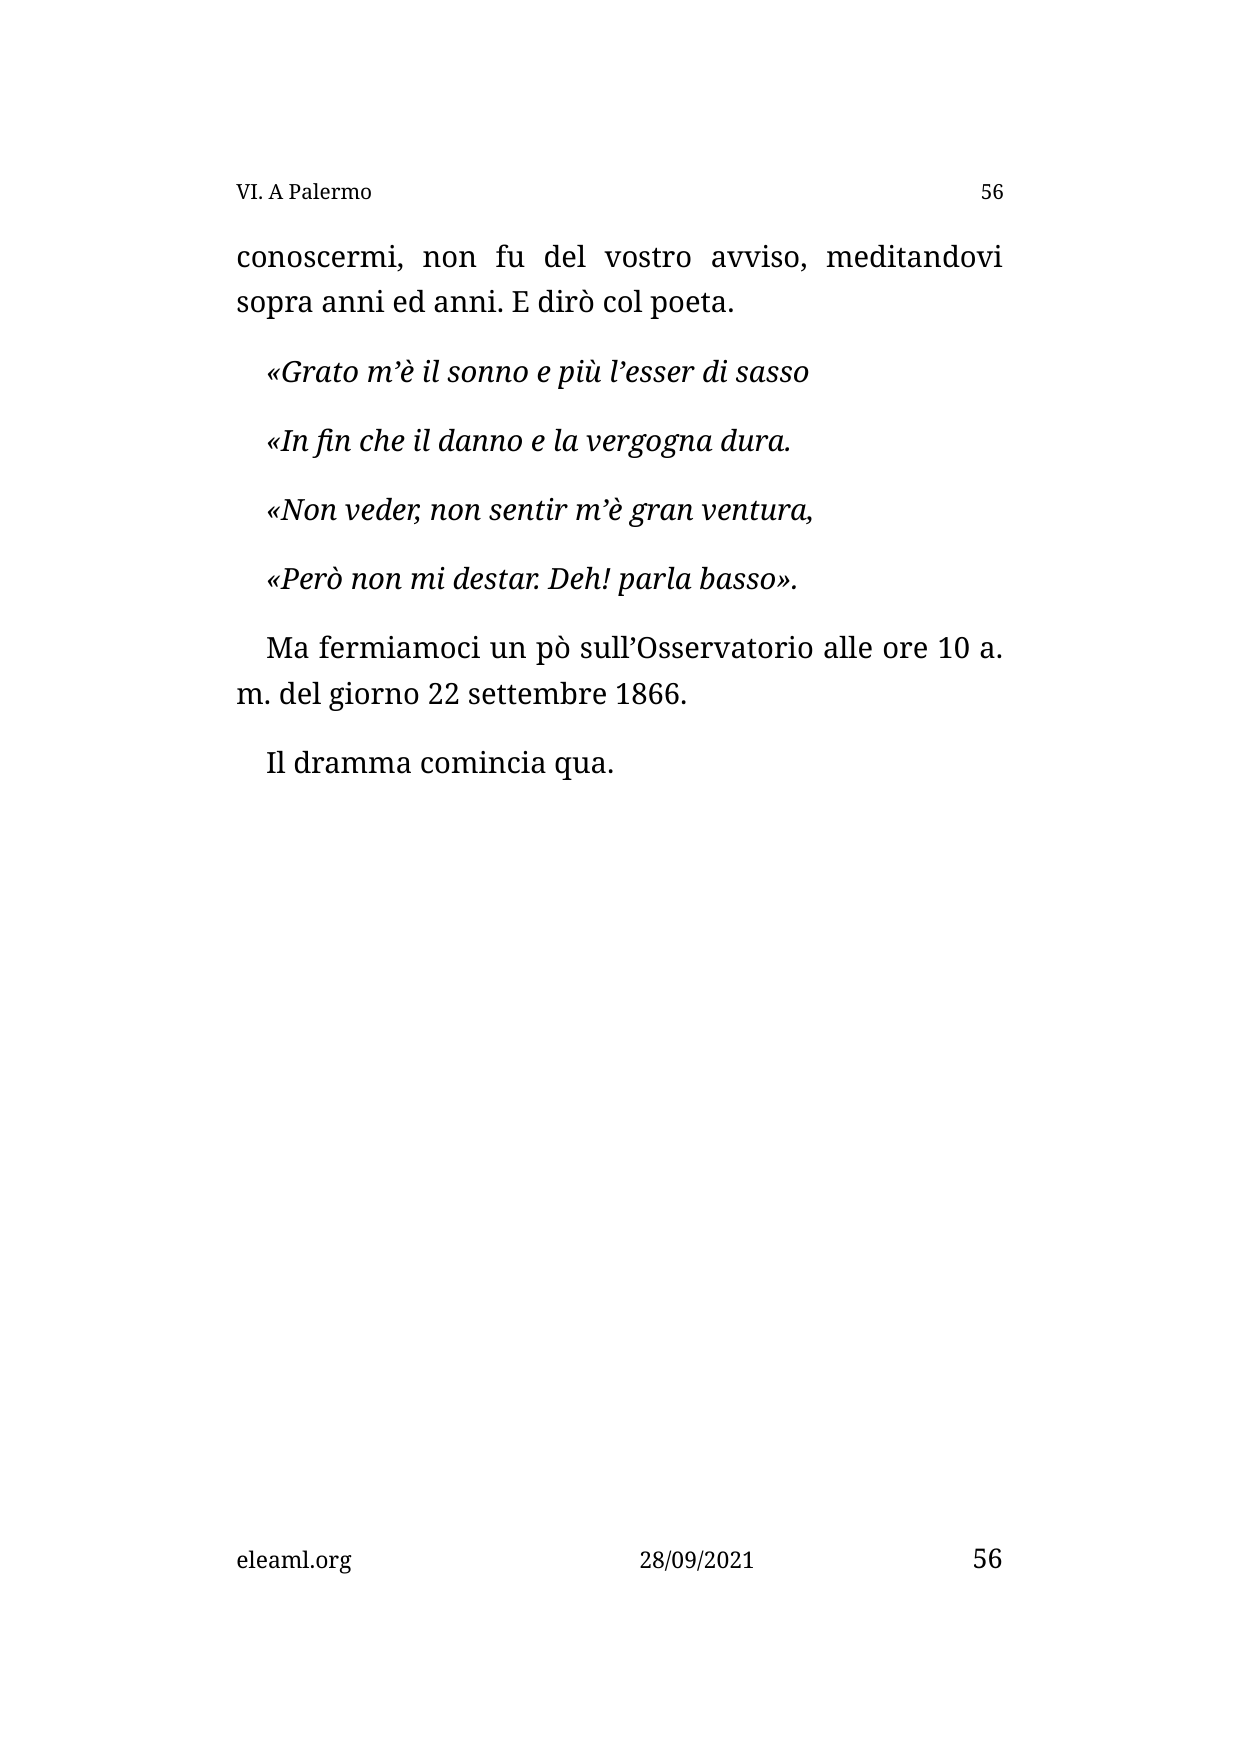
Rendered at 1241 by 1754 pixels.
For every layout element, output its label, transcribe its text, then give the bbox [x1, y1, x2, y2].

text «Però non mi destar. Deh! parla basso». [236, 558, 1004, 598]
text Il dramma comincia qua. [236, 742, 1004, 782]
text «Non veder, non sentir m’è gran ventura, [236, 489, 1004, 529]
text «Grato m’è il sonno e più l’esser di sasso [236, 351, 1004, 391]
text conoscermi, non fu del vostro avviso, meditandovi sopra anni ed anni. E dirò col poeta. [236, 236, 1004, 321]
text Ma fermiamoci un pò sull’Osservatorio alle ore 10 a. m. del giorno 22 settembre 1866. [236, 628, 1004, 713]
text «In fin che il danno e la vergogna dura. [236, 420, 1004, 460]
